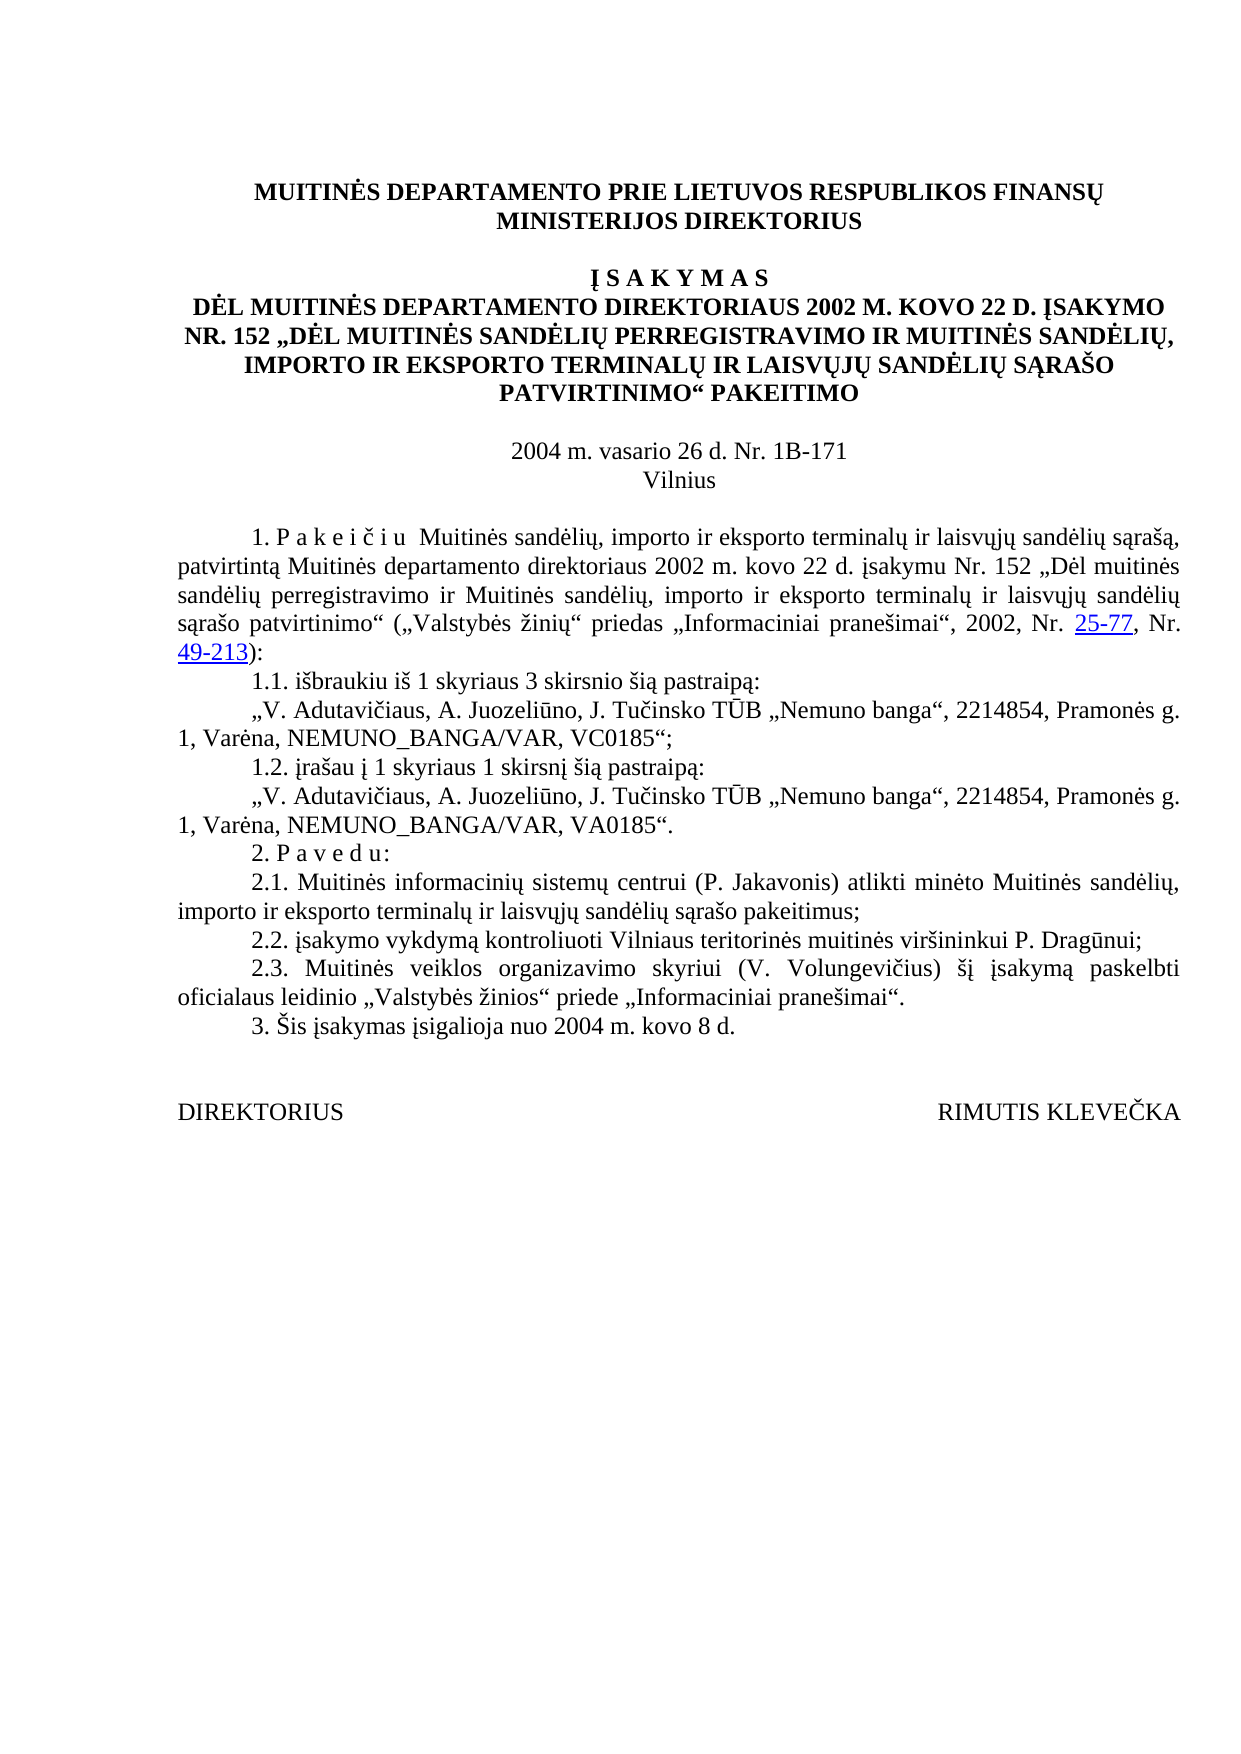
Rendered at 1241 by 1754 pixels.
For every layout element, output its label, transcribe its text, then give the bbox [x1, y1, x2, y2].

text Į S A K Y M A S [177, 263, 1181, 292]
text DIREKTORIUS RIMUTIS KLEVEČKA [177, 1097, 1181, 1126]
text 1.2. įrašau į 1 skyriaus 1 skirsnį šią pastraipą: [177, 752, 1181, 781]
text 3. Šis įsakymas įsigalioja nuo 2004 m. kovo 8 d. [177, 1011, 1181, 1040]
text 2.1. Muitinės informacinių sistemų centrui (P. Jakavonis) atlikti minėto Muitinės sandėlių, importo ir eksporto terminalų ir laisvųjų sandėlių sąrašo pakeitimus; [177, 867, 1181, 925]
text „V. Adutavičiaus, A. Juozeliūno, J. Tučinsko TŪB „Nemuno banga“, 2214854, Pramonės g. 1, Varėna, NEMUNO_BANGA/VAR, VA0185“. [177, 781, 1181, 838]
text 2.2. įsakymo vykdymą kontroliuoti Vilniaus teritorinės muitinės viršininkui P. Dragūnui; [177, 925, 1181, 953]
text 2. Pavedu: [177, 838, 1181, 867]
text 2.3. Muitinės veiklos organizavimo skyriui (V. Volungevičius) šį įsakymą paskelbti oficialaus leidinio „Valstybės žinios“ priede „Informaciniai pranešimai“. [177, 953, 1181, 1011]
text 2004 m. vasario 26 d. Nr. 1B-171 [177, 436, 1181, 465]
text 1.Pakeičiu Muitinės sandėlių, importo ir eksporto terminalų ir laisvųjų sandėlių sąrašą, patvirtintą Muitinės departamento direktoriaus 2002 m. kovo 22 d. įsakymu Nr. 152 „Dėl muitinės sandėlių perregistravimo ir Muitinės sandėlių, importo ir eksporto terminalų ir laisvųjų sandėlių sąrašo patvirtinimo“ („Valstybės žinių“ priedas „Informaciniai pranešimai“, 2002, Nr. 25-77, Nr. 49-213): [177, 522, 1181, 666]
text MUITINĖS DEPARTAMENTO PRIE LIETUVOS RESPUBLIKOS FINANSŲ MINISTERIJOS DIREKTORIUS [177, 177, 1181, 235]
text Vilnius [177, 465, 1181, 493]
text 1.1. išbraukiu iš 1 skyriaus 3 skirsnio šią pastraipą: [177, 666, 1181, 695]
text „V. Adutavičiaus, A. Juozeliūno, J. Tučinsko TŪB „Nemuno banga“, 2214854, Pramonės g. 1, Varėna, NEMUNO_BANGA/VAR, VC0185“; [177, 695, 1181, 752]
text DĖL MUITINĖS DEPARTAMENTO DIREKTORIAUS 2002 M. KOVO 22 D. ĮSAKYMO NR. 152 „DĖL MUITINĖS SANDĖLIŲ PERREGISTRAVIMO IR MUITINĖS SANDĖLIŲ, IMPORTO IR EKSPORTO TERMINALŲ IR LAISVŲJŲ SANDĖLIŲ SĄRAŠO PATVIRTINIMO“ PAKEITIMO [177, 292, 1181, 407]
